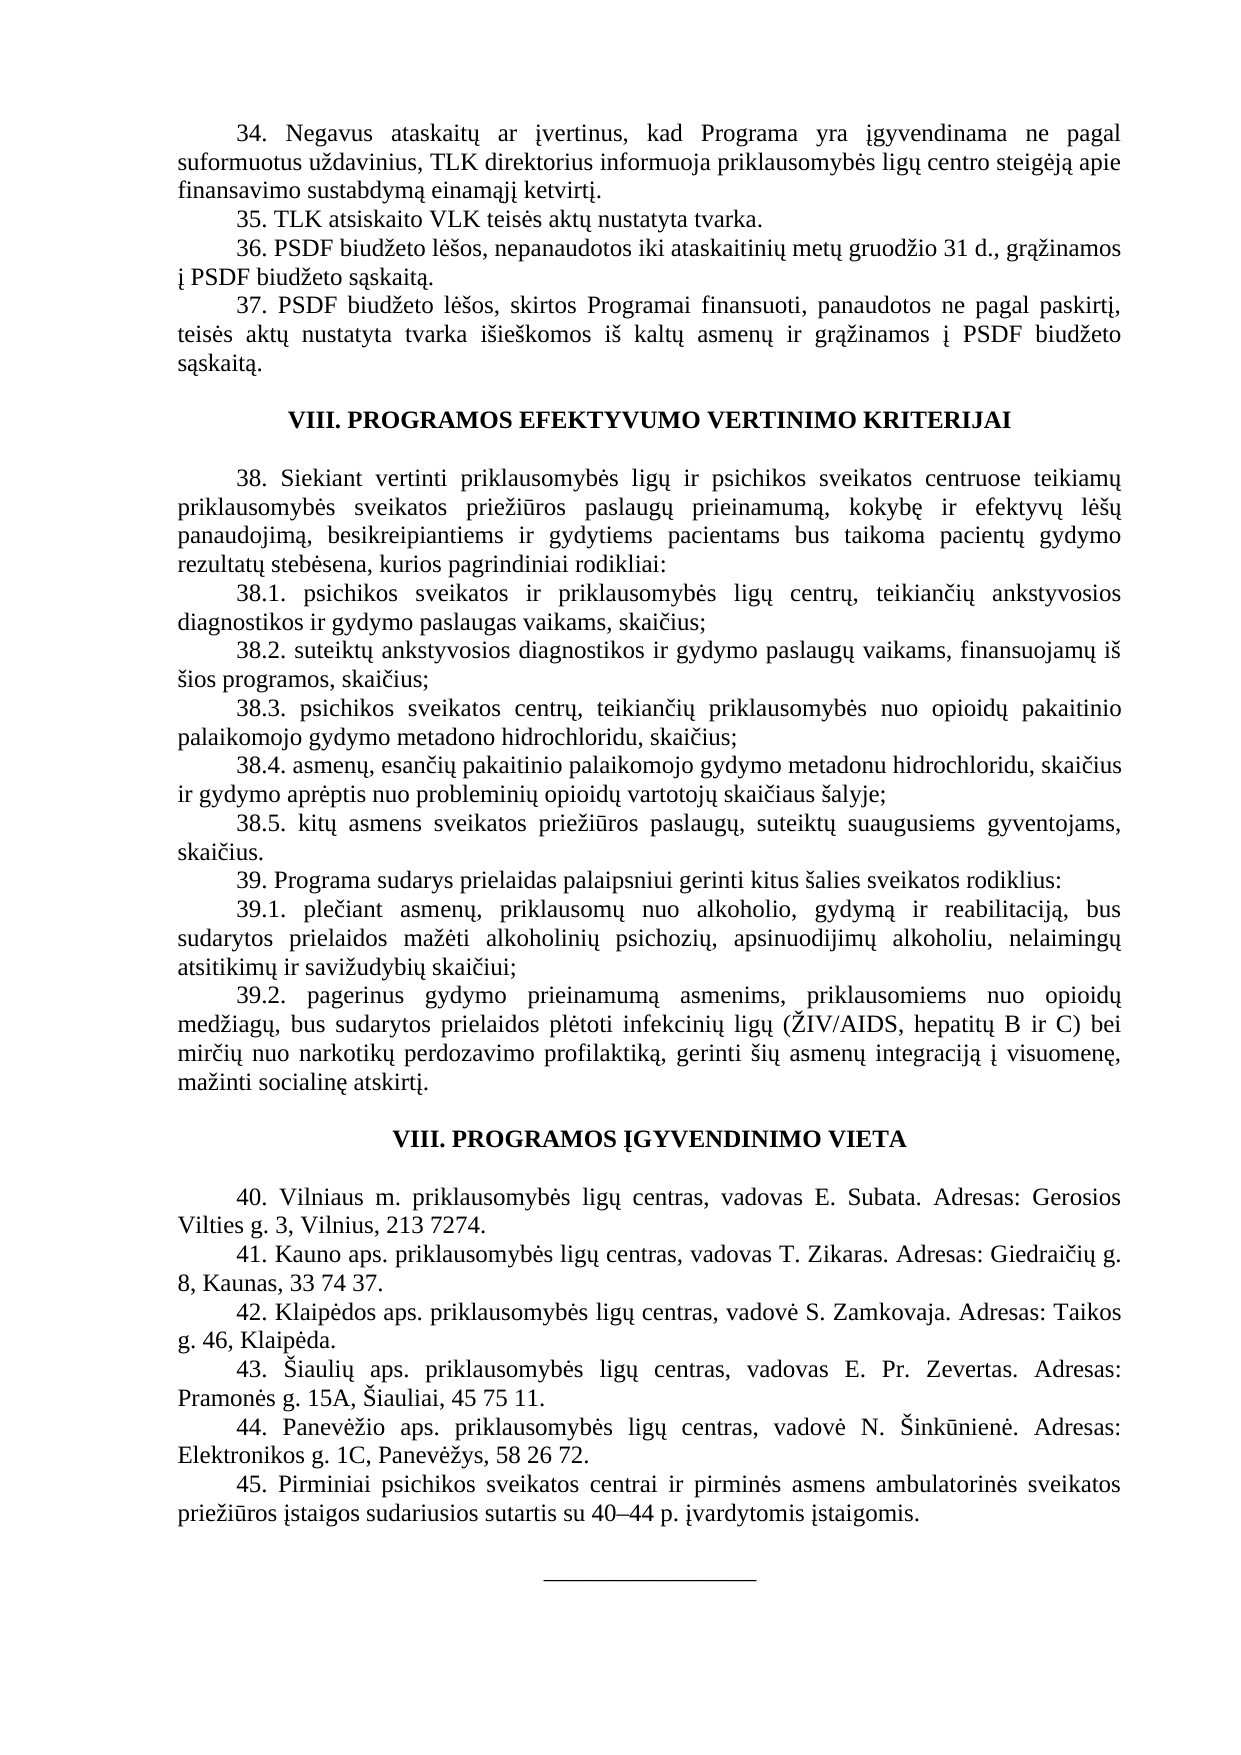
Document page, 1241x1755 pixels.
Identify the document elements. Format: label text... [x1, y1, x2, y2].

text _________________ [177, 1556, 1122, 1584]
text 38.3. psichikos sveikatos centrų, teikiančių priklausomybės nuo opioidų pakaitinio palaikomojo gydymo metadono hidrochloridu, skaičius; [177, 693, 1122, 751]
text 43. Šiaulių aps. priklausomybės ligų centras, vadovas E. Pr. Zevertas. Adresas: Pramonės g. 15A, Šiauliai, 45 75 11. [177, 1354, 1122, 1412]
text 39. Programa sudarys prielaidas palaipsniui gerinti kitus šalies sveikatos rodiklius: [177, 866, 1122, 894]
text 38. Siekiant vertinti priklausomybės ligų ir psichikos sveikatos centruose teikiamų priklausomybės sveikatos priežiūros paslaugų prieinamumą, kokybę ir efektyvų lėšų panaudojimą, besikreipiantiems ir gydytiems pacientams bus taikoma pacientų gydymo rezultatų stebėsena, kurios pagrindiniai rodikliai: [177, 463, 1122, 578]
text 34. Negavus ataskaitų ar įvertinus, kad Programa yra įgyvendinama ne pagal suformuotus uždavinius, TLK direktorius informuoja priklausomybės ligų centro steigėją apie finansavimo sustabdymą einamąjį ketvirtį. [177, 118, 1122, 204]
text 39.1. plečiant asmenų, priklausomų nuo alkoholio, gydymą ir reabilitaciją, bus sudarytos prielaidos mažėti alkoholinių psichozių, apsinuodijimų alkoholiu, nelaimingų atsitikimų ir savižudybių skaičiui; [177, 894, 1122, 981]
text VIII. PROGRAMOS ĮGYVENDINIMO VIETA [177, 1124, 1122, 1153]
text 41. Kauno aps. priklausomybės ligų centras, vadovas T. Zikaras. Adresas: Giedraičių g. 8, Kaunas, 33 74 37. [177, 1239, 1122, 1297]
text 39.2. pagerinus gydymo prieinamumą asmenims, priklausomiems nuo opioidų medžiagų, bus sudarytos prielaidos plėtoti infekcinių ligų (ŽIV/AIDS, hepatitų B ir C) bei mirčių nuo narkotikų perdozavimo profilaktiką, gerinti šių asmenų integraciją į visuomenę, mažinti socialinę atskirtį. [177, 981, 1122, 1096]
text 36. PSDF biudžeto lėšos, nepanaudotos iki ataskaitinių metų gruodžio 31 d., grąžinamos į PSDF biudžeto sąskaitą. [177, 233, 1122, 291]
text 45. Pirminiai psichikos sveikatos centrai ir pirminės asmens ambulatorinės sveikatos priežiūros įstaigos sudariusios sutartis su 40–44 p. įvardytomis įstaigomis. [177, 1469, 1122, 1527]
text 42. Klaipėdos aps. priklausomybės ligų centras, vadovė S. Zamkovaja. Adresas: Taikos g. 46, Klaipėda. [177, 1297, 1122, 1354]
text 37. PSDF biudžeto lėšos, skirtos Programai finansuoti, panaudotos ne pagal paskirtį, teisės aktų nustatyta tvarka išieškomos iš kaltų asmenų ir grąžinamos į PSDF biudžeto sąskaitą. [177, 291, 1122, 377]
text 38.4. asmenų, esančių pakaitinio palaikomojo gydymo metadonu hidrochloridu, skaičius ir gydymo aprėptis nuo probleminių opioidų vartotojų skaičiaus šalyje; [177, 751, 1122, 808]
text 38.2. suteiktų ankstyvosios diagnostikos ir gydymo paslaugų vaikams, finansuojamų iš šios programos, skaičius; [177, 636, 1122, 693]
text 40. Vilniaus m. priklausomybės ligų centras, vadovas E. Subata. Adresas: Gerosios Vilties g. 3, Vilnius, 213 7274. [177, 1182, 1122, 1239]
text 44. Panevėžio aps. priklausomybės ligų centras, vadovė N. Šinkūnienė. Adresas: Elektronikos g. 1C, Panevėžys, 58 26 72. [177, 1412, 1122, 1469]
text 35. TLK atsiskaito VLK teisės aktų nustatyta tvarka. [177, 204, 1122, 233]
text VIII. PROGRAMOS EFEKTYVUMO VERTINIMO KRITERIJAI [177, 406, 1122, 434]
text 38.1. psichikos sveikatos ir priklausomybės ligų centrų, teikiančių ankstyvosios diagnostikos ir gydymo paslaugas vaikams, skaičius; [177, 578, 1122, 636]
text 38.5. kitų asmens sveikatos priežiūros paslaugų, suteiktų suaugusiems gyventojams, skaičius. [177, 808, 1122, 866]
